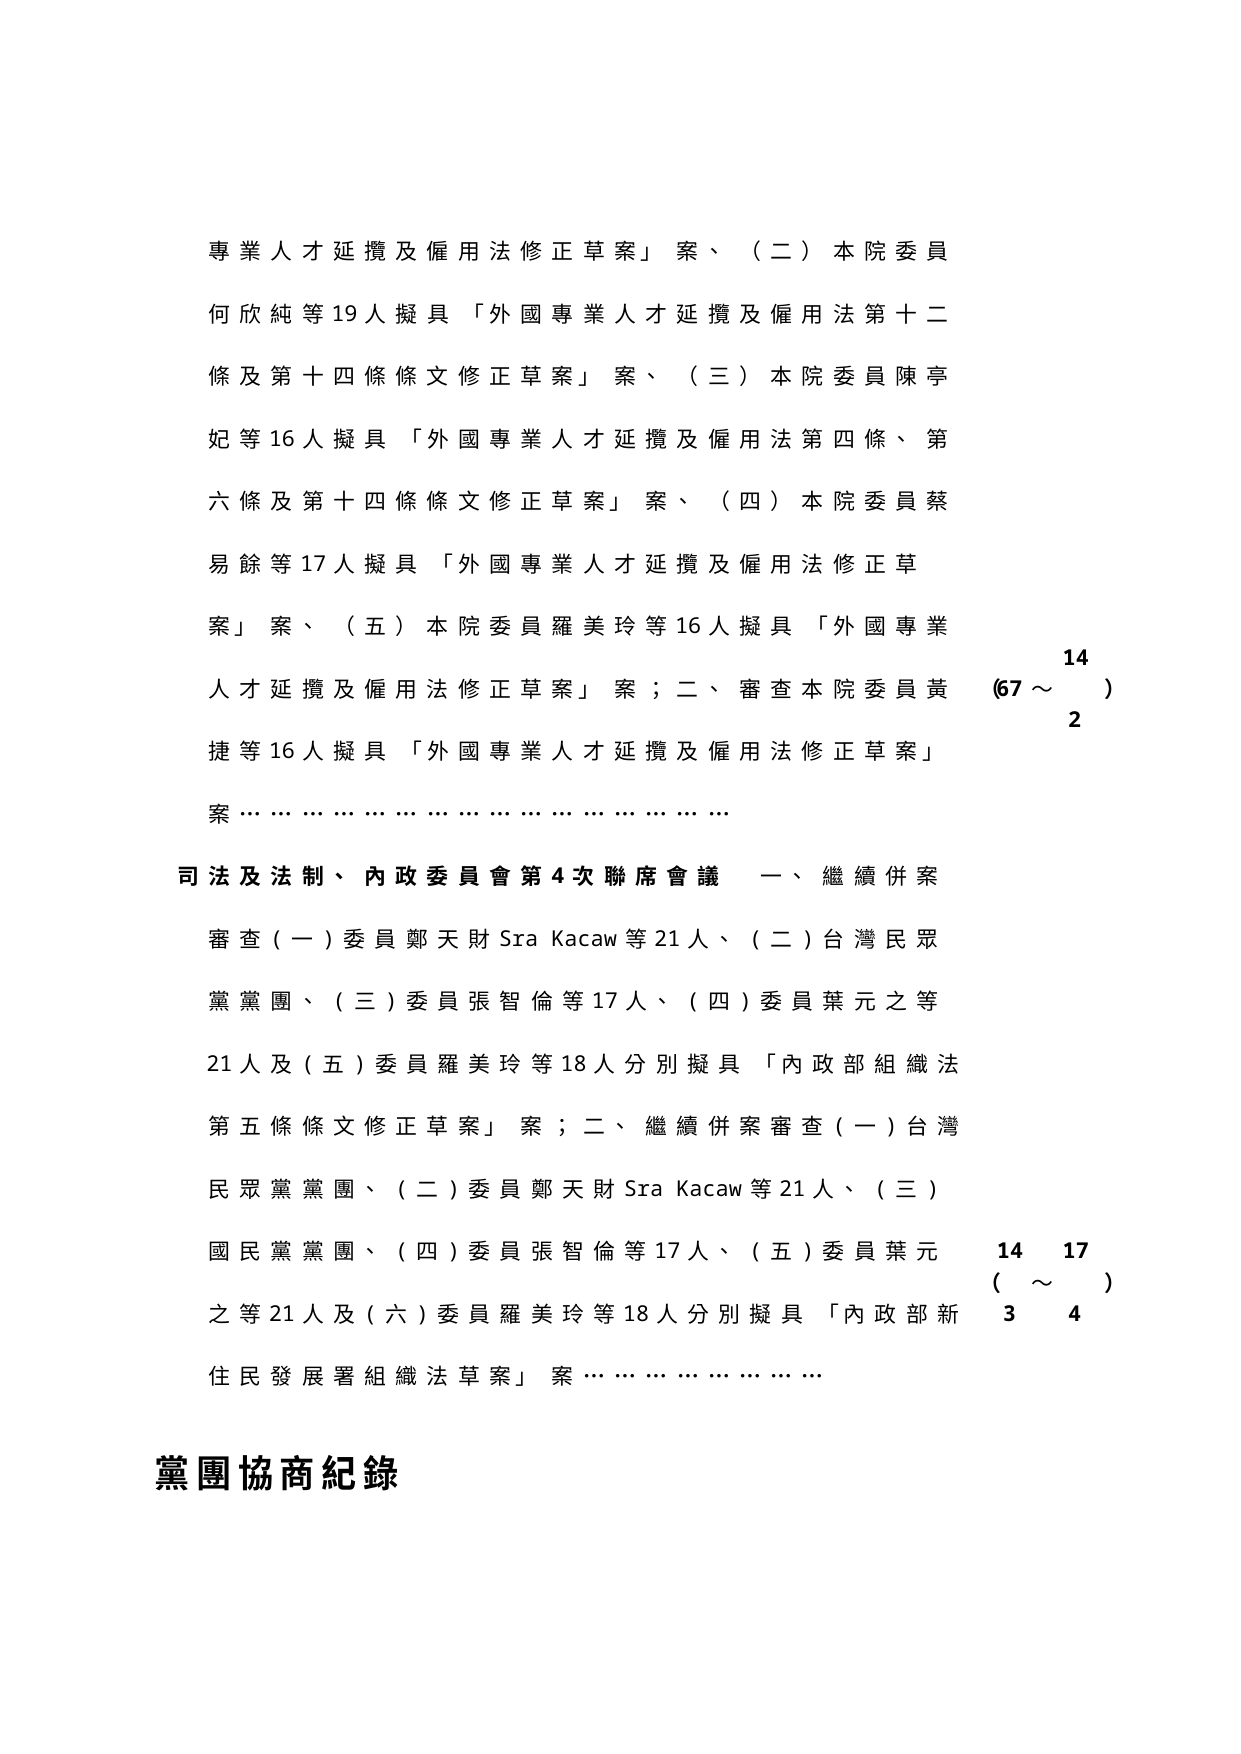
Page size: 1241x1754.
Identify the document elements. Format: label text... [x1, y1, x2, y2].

table_cell 黨團協商紀錄 [150, 1406, 1108, 1519]
table_cell 143 [986, 844, 1023, 1406]
table_cell （ [967, 219, 986, 844]
table_cell ～ [1023, 844, 1053, 1406]
table_cell 174 [1053, 844, 1091, 1406]
table_cell ） [1091, 219, 1108, 844]
table_cell ～ [1023, 219, 1053, 844]
table_cell 67 [986, 219, 1023, 844]
table_cell 司法及法制、內政委員會第4次聯席會議 一、繼續併案審查(一)委員鄭天財Sra Kacaw等21人、(二)台灣民眾黨黨團、(三)委員張智倫等17人、(四)委員葉元之等21人及(五)委員羅美玲等18人分別擬具「內政部組織法第五條條文修正草案」案；二、繼續併案審查(一)台灣民眾黨黨團、(二)委員鄭天財Sra Kacaw等21人、(三)國民黨黨團、(四)委員張智倫等17人、(五)委員葉元之等21人及(六)委員羅美玲等18人分別擬具「內政部新住民發展署組織法草案」案…………………… [150, 844, 967, 1406]
table_cell ） [1091, 844, 1108, 1406]
table_cell （ [967, 844, 986, 1406]
table_cell 142 [1053, 219, 1091, 844]
table_cell 專業人才延攬及僱用法修正草案」案、（二）本院委員何欣純等19人擬具「外國專業人才延攬及僱用法第十二條及第十四條條文修正草案」案、（三）本院委員陳亭妃等16人擬具「外國專業人才延攬及僱用法第四條、第六條及第十四條條文修正草案」案、（四）本院委員蔡易餘等17人擬具「外國專業人才延攬及僱用法修正草案」案、（五）本院委員羅美玲等16人擬具「外國專業人才延攬及僱用法修正草案」案；二、審查本院委員黃捷等16人擬具「外國專業人才延攬及僱用法修正草案」案………………………………………… [150, 219, 967, 844]
